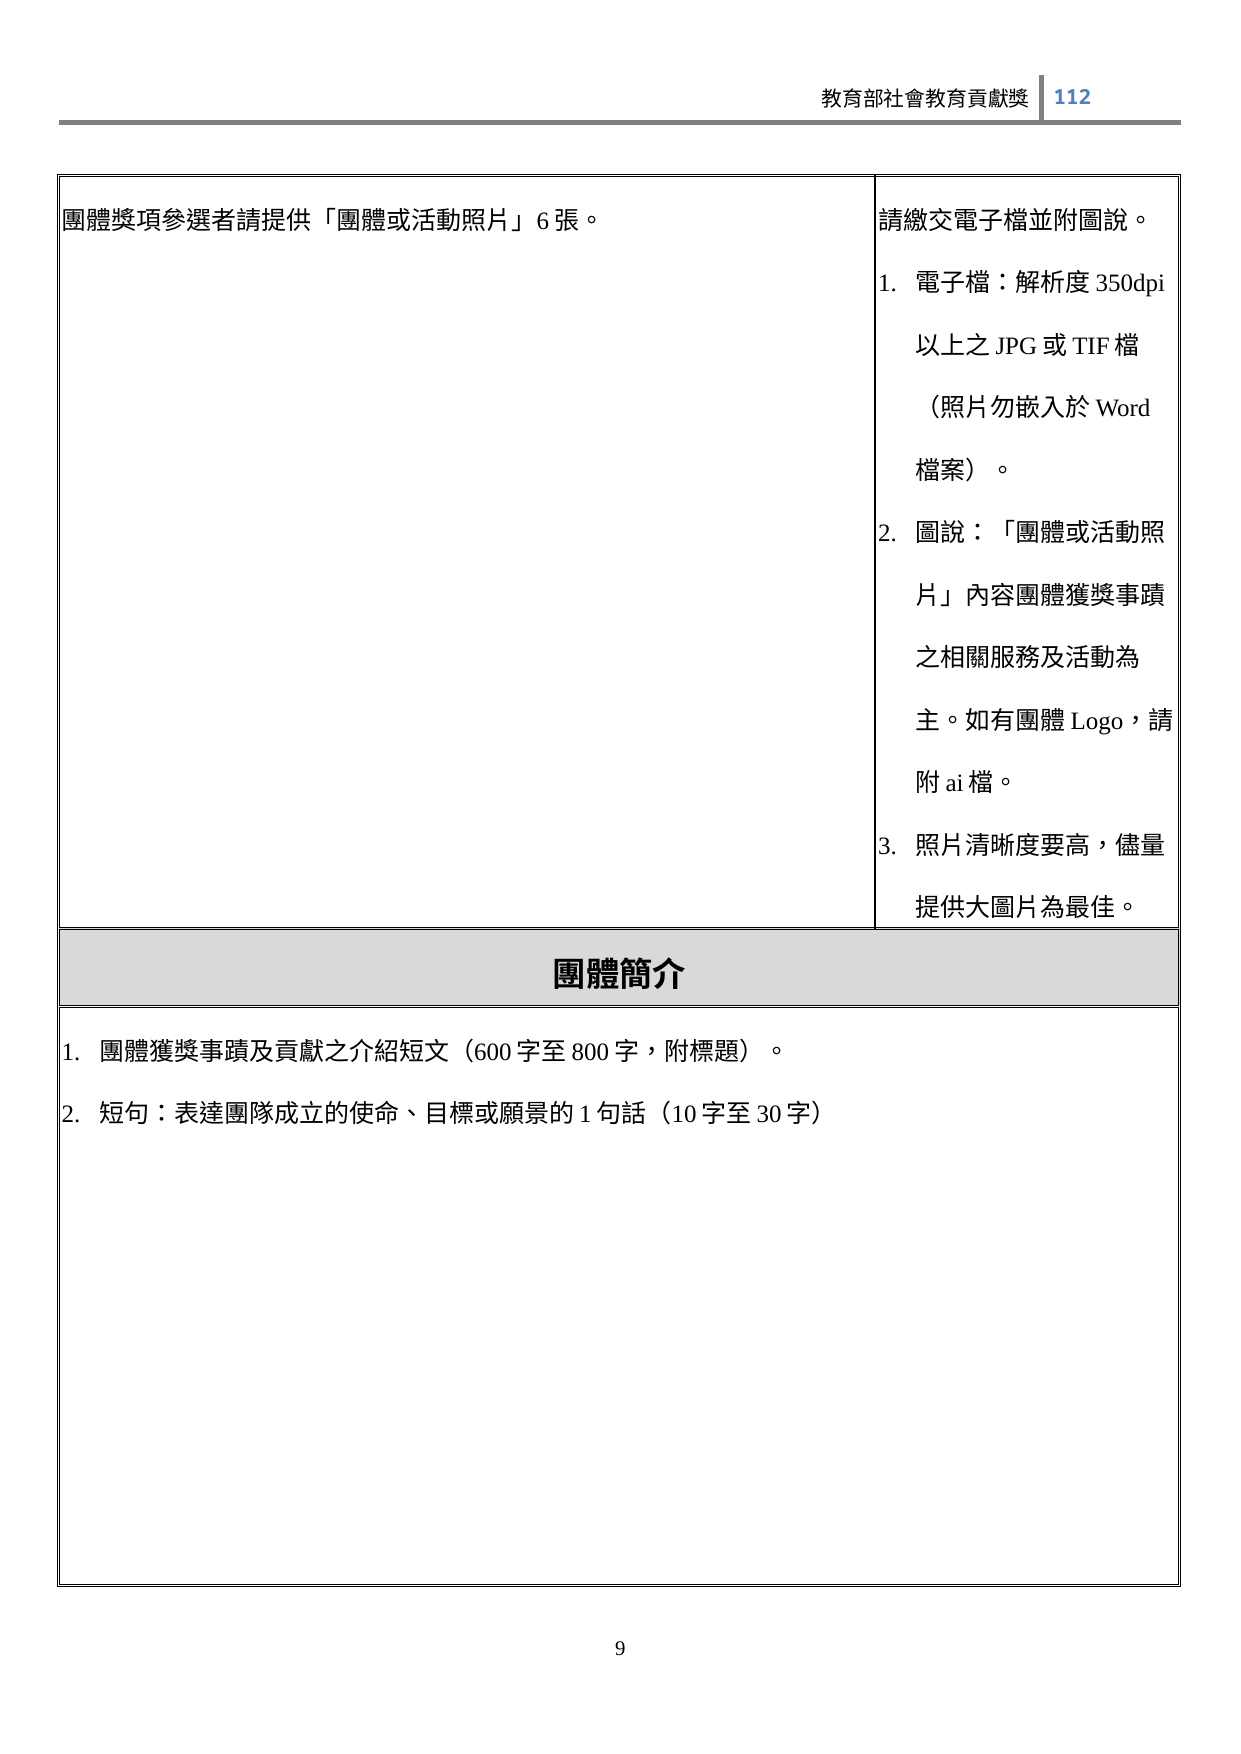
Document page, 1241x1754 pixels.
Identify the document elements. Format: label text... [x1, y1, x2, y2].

table_cell 團體獎項參選者請提供「團體或活動照片」6張。 [60, 177, 874, 927]
table_cell 團體簡介 佐證資料 [60, 930, 1178, 1005]
table_cell 請繳交電子檔並附圖說。 電子檔：解析度350dpi以上之JPG或TIF檔（照片勿嵌入於Word檔案）。 圖說：「團體或活動照片」內容團體獲獎事蹟之相關服務及活動為主。如有團體Logo，請附ai檔。 照片清晰度要高，儘量提供大圖片為最佳。 [876, 177, 1178, 927]
table_cell 團體獲獎事蹟及貢獻之介紹短文（600字至800字，附標題）。 短句：表達團隊成立的使命、目標或願景的1句話（10字至30字） [60, 1008, 1178, 1583]
